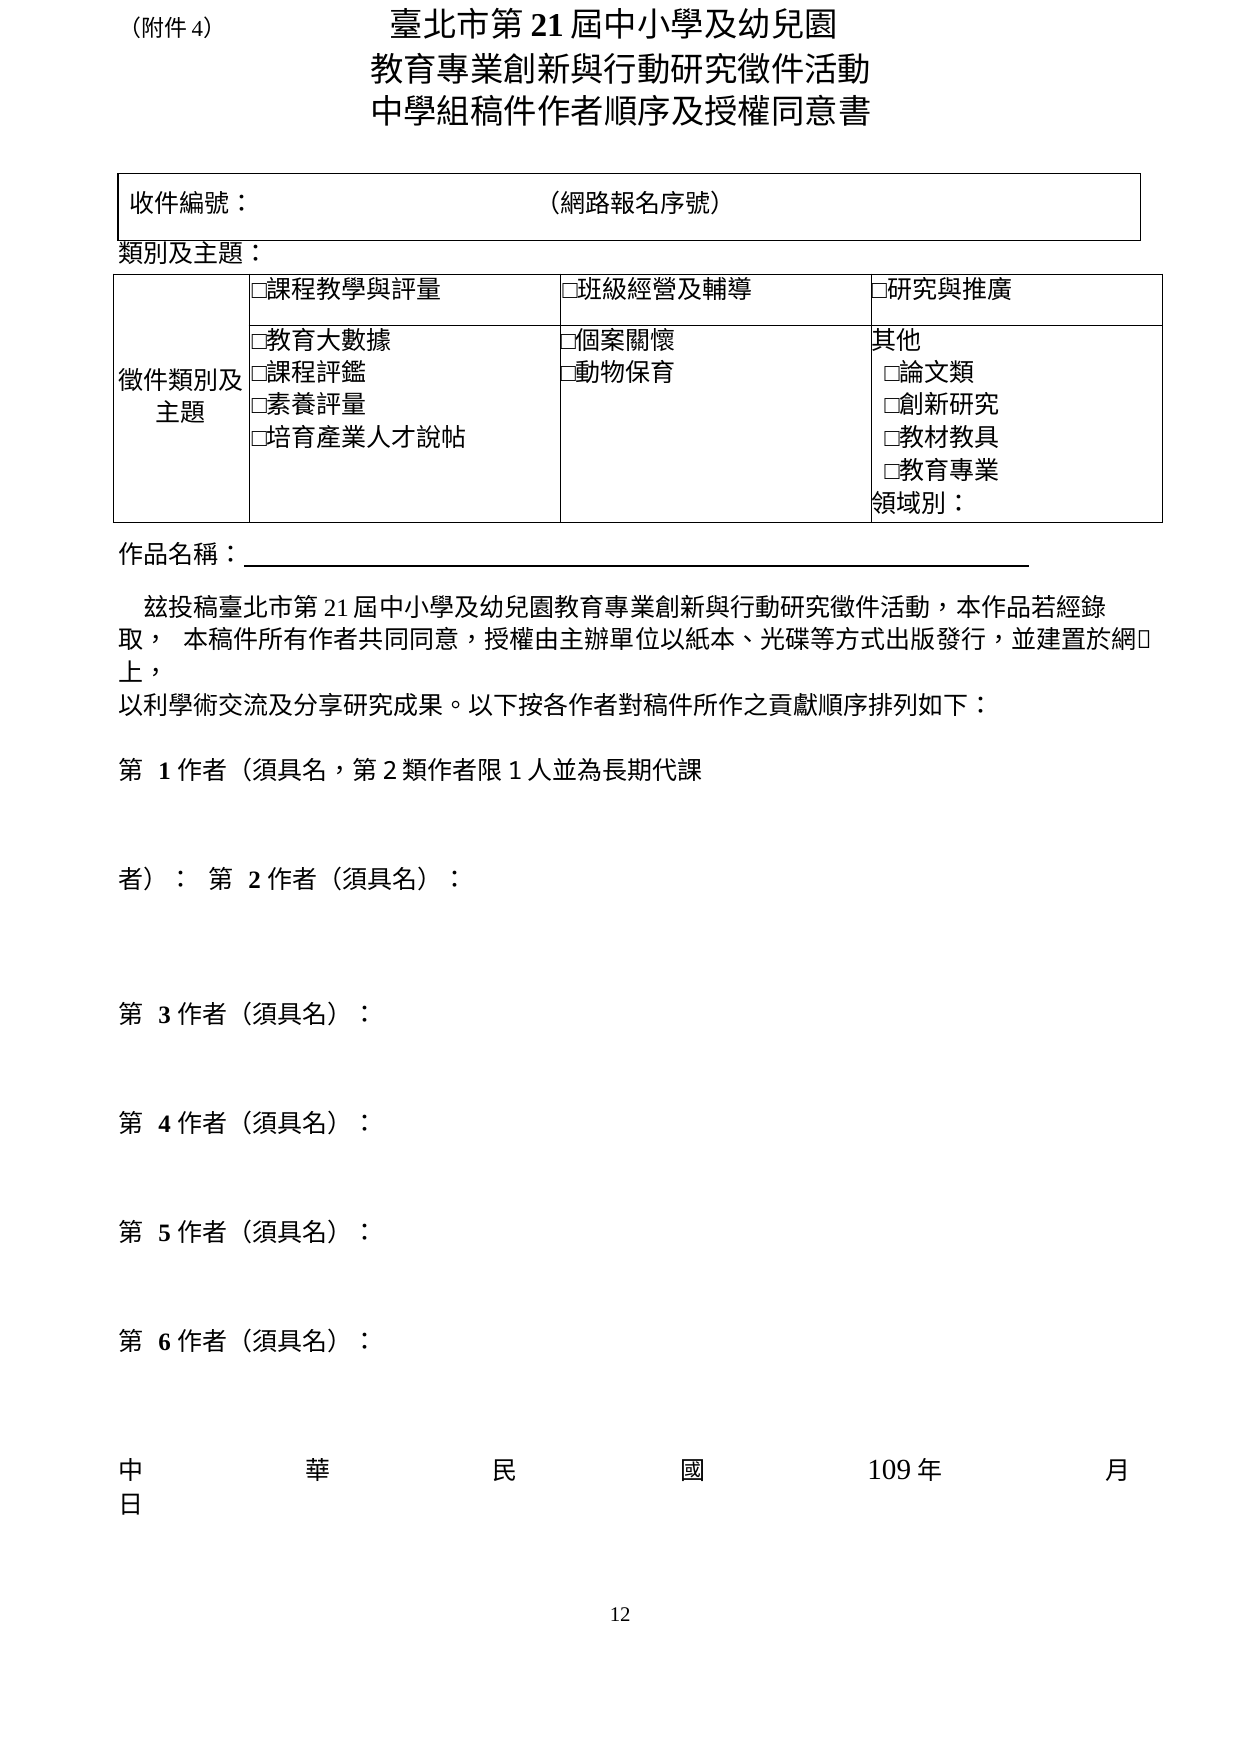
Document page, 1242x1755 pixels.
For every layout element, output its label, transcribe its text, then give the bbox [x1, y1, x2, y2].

table_header □班級經營及輔導 [561, 275, 871, 324]
text 中學組稿件作者順序及授權同意書 [370, 91, 1179, 130]
text 第 1 作者（須具名，第2類作者限1人並為長期代課者）： 第 2 作者（須具名）： [118, 753, 741, 896]
table_cell □教育大數據 □課程評鑑 □素養評量 □培育產業人才說帖 [250, 326, 560, 522]
text 第 3 作者（須具名）： 第 4 作者（須具名）： 第 5 作者（須具名）： 第 6 作者（須具名）： [118, 996, 378, 1357]
text （附件4） 臺北市第21屆中小學及幼兒園 教育專業創新與行動研究徵件活動 [118, 1, 881, 91]
table_cell 其他 □論文類 □創新研究 □教材教具 □教育專業 領域別： [872, 326, 1162, 522]
text 作品名稱： [118, 537, 1179, 568]
text 玆投稿臺北市第21屆中小學及幼兒園教育專業創新與行動研究徵件活動，本作品若經錄取， 本稿件所有作者共同同意，授權由主辦單位以紙本、光碟等方式出版發行，並建置於網頁上， [118, 590, 1156, 688]
table_header 徵件類別及 主題 [114, 275, 249, 522]
text 類別及主題： [118, 241, 745, 270]
text 收件編號： （網路報名序號） [119, 174, 745, 240]
table_header □研究與推廣 [872, 275, 1162, 324]
table_cell □個案關懷 □動物保育 [561, 326, 871, 522]
table_header □課程教學與評量 [250, 275, 560, 324]
text 以利學術交流及分享研究成果。以下按各作者對稿件所作之貢獻順序排列如下： [118, 688, 1000, 719]
text 中 華 民 國 109年 月 日 [118, 1452, 1130, 1521]
